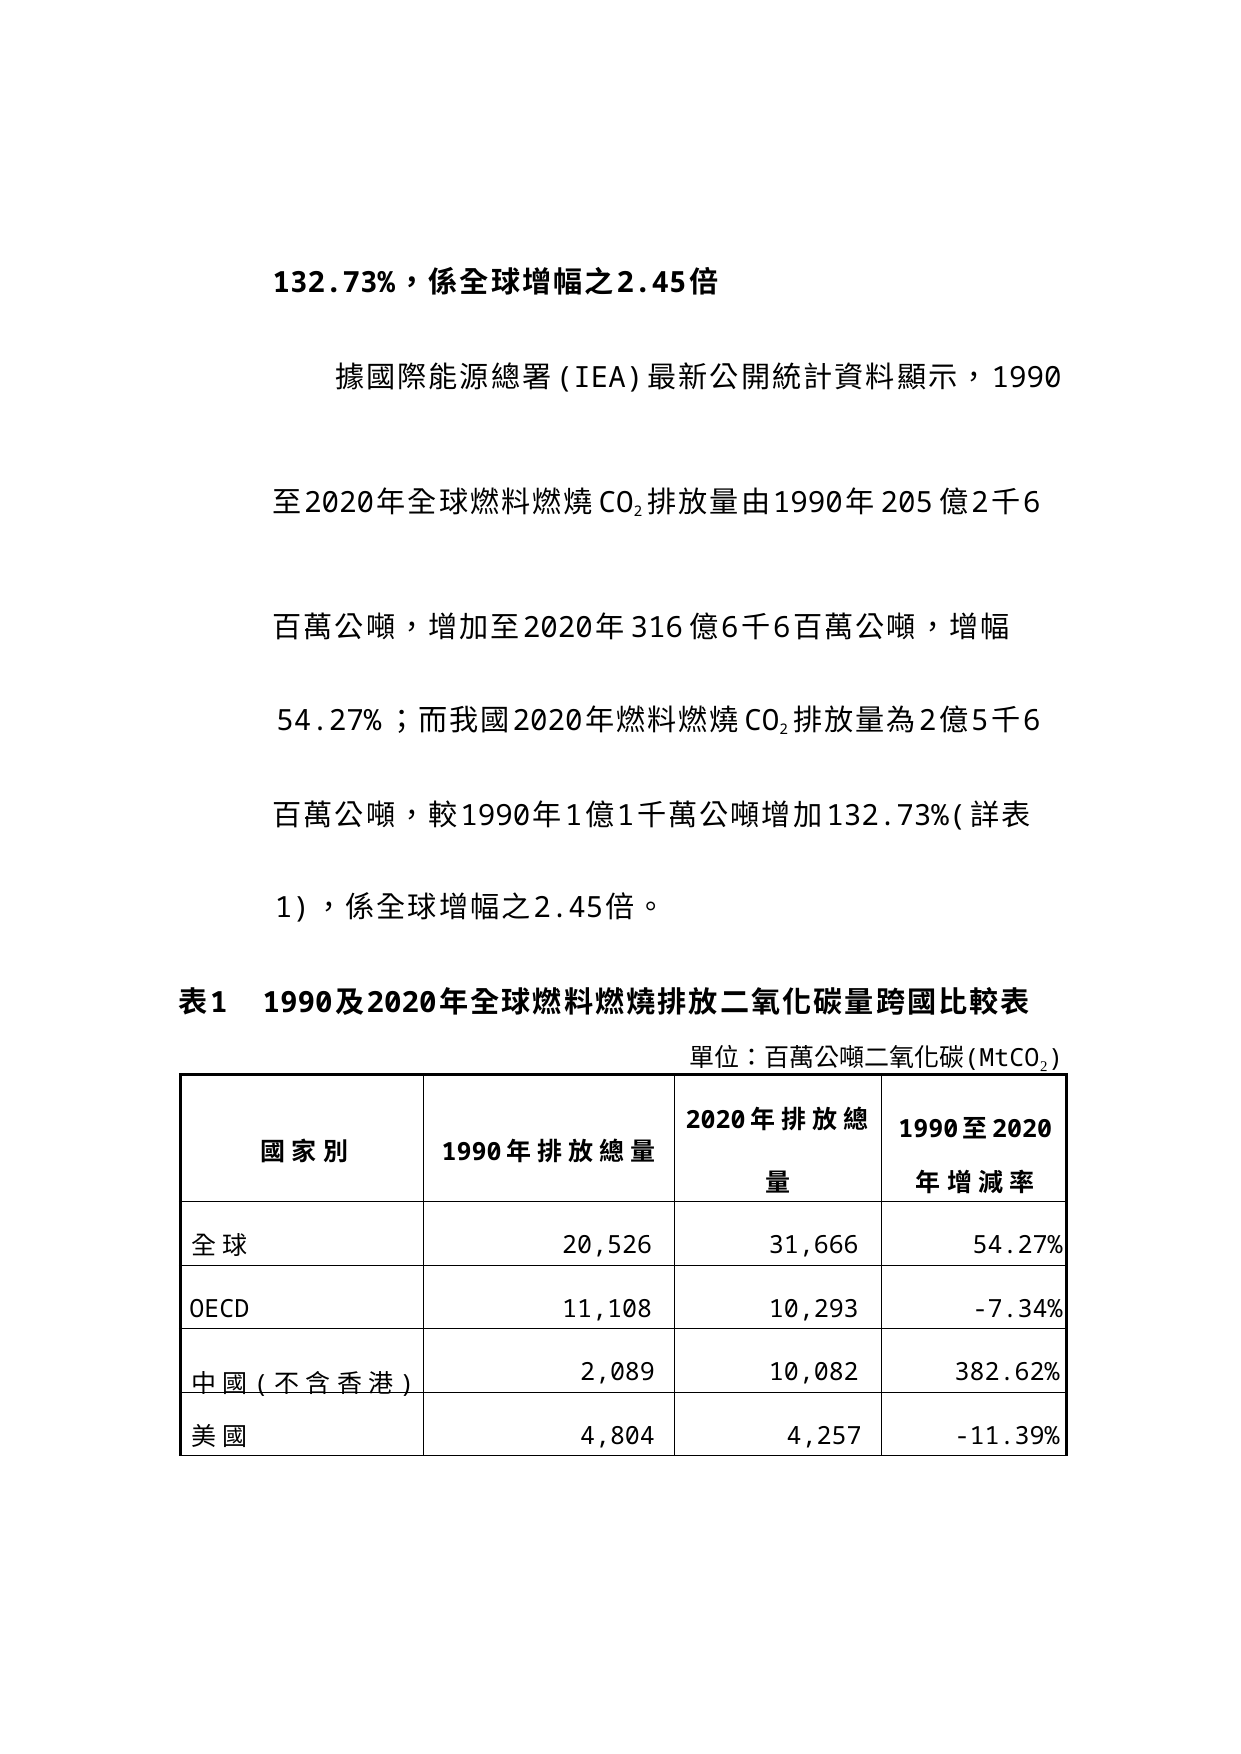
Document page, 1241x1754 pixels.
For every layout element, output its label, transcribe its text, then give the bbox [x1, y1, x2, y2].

table_cell -7.34% [882, 1266, 1065, 1328]
table_cell 中國(不含香港) [182, 1329, 423, 1392]
table_cell -11.39% [882, 1393, 1065, 1455]
table_header 國家別 [182, 1076, 423, 1201]
table_header 1990至2020年增減率 [882, 1076, 1065, 1201]
table_cell 31,666 [675, 1202, 881, 1265]
table_cell 20,526 [424, 1202, 674, 1265]
table_cell 美國 [182, 1393, 423, 1455]
table_cell 54.27% [882, 1202, 1065, 1265]
table_cell 2,089 [424, 1329, 674, 1392]
table_cell 全球 [182, 1202, 423, 1265]
table_cell OECD [182, 1266, 423, 1328]
table_cell 11,108 [424, 1266, 674, 1328]
table_cell 10,293 [675, 1266, 881, 1328]
table_cell 4,257 [675, 1393, 881, 1455]
table_cell 10,082 [675, 1329, 881, 1392]
table_cell 4,804 [424, 1393, 674, 1455]
text 單位：百萬公噸二氧化碳(MtCO₂) [236, 1042, 1063, 1073]
table_header 1990年排放總量 [424, 1076, 674, 1201]
text 據國際能源總署(IEA)最新公開統計資料顯示，1990至2020年全球燃料燃燒CO2排放量由1990年205億2千6百萬公噸，增加至2020年316億6千6百萬公噸，增幅54.27%；而我國2020年燃料燃燒CO2排放量為2億5千6百萬公噸，較1990年1億1千萬公噸增加132.73%(詳表1)，係全球增幅之2.45倍。 [266, 292, 1063, 917]
table_header 2020年排放總量 [675, 1076, 881, 1201]
text 132.73%，係全球增幅之2.45倍 [236, 229, 1063, 292]
table_cell 382.62% [882, 1329, 1065, 1392]
text 表1 1990及2020年全球燃料燃燒排放二氧化碳量跨國比較表 [177, 917, 1063, 1042]
